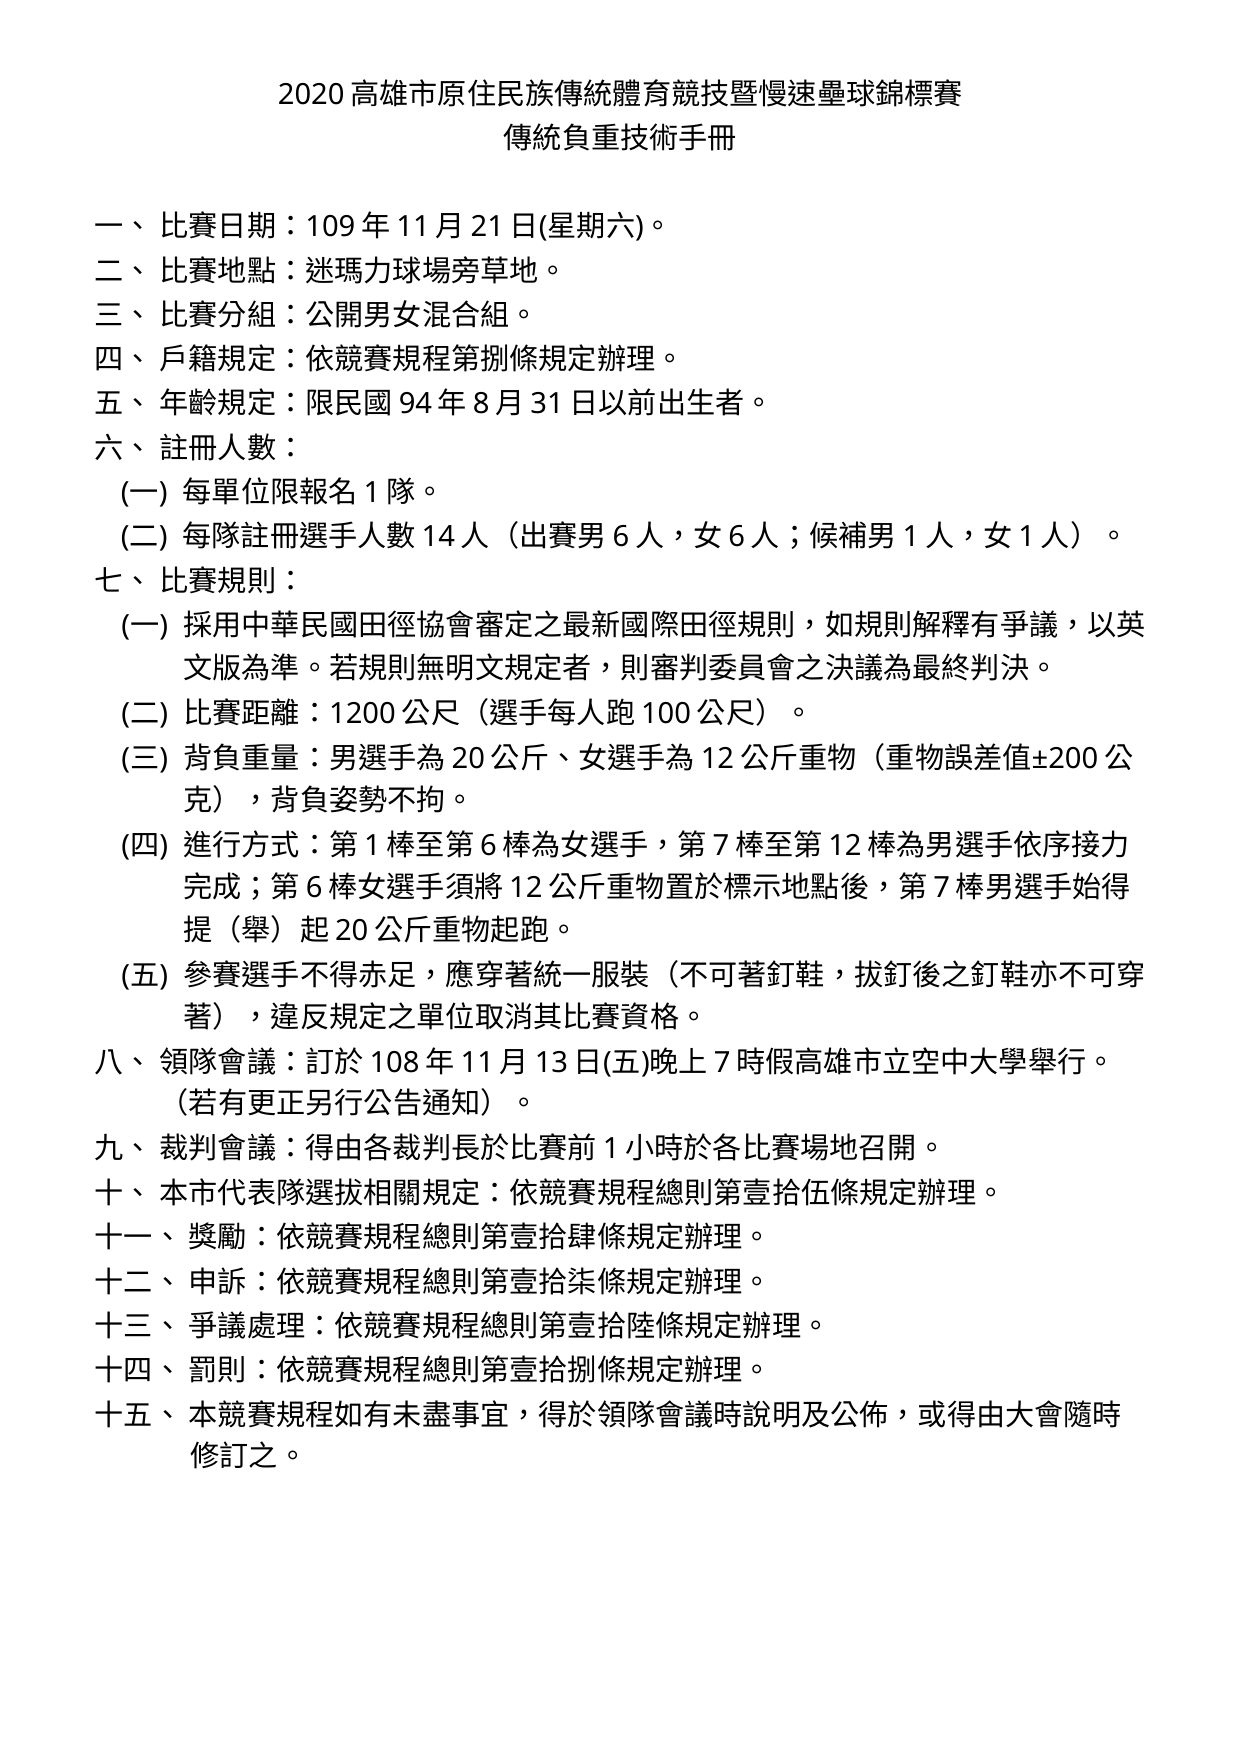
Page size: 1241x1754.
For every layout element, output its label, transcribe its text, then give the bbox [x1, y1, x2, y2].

list 比賽距離：1200公尺（選手每人跑100公尺）。 [144, 689, 1146, 732]
list 每隊註冊選手人數14人（出賽男6人，女6人；候補男1人，女1人）。 [144, 513, 1146, 555]
list 裁判會議：得由各裁判長於比賽前1小時於各比賽場地召開。 [94, 1124, 1146, 1167]
list 本市代表隊選拔相關規定：依競賽規程總則第壹拾伍條規定辦理。 [94, 1169, 1146, 1212]
list 獎勵：依競賽規程總則第壹拾肆條規定辦理。 [94, 1214, 1146, 1256]
list 採用中華民國田徑協會審定之最新國際田徑規則，如規則解釋有爭議，以英文版為準。若規則無明文規定者，則審判委員會之決議為最終判決。 [144, 602, 1146, 687]
list 年齡規定：限民國94年8月31日以前出生者。 [94, 381, 1146, 422]
list 參賽選手不得赤足，應穿著統一服裝（不可著釘鞋，拔釘後之釘鞋亦不可穿著），違反規定之單位取消其比賽資格。 [144, 951, 1146, 1036]
list 比賽日期：109年11月21日(星期六)。 [94, 203, 1146, 245]
list 戶籍規定：依競賽規程第捌條規定辦理。 [94, 336, 1146, 378]
text 2020高雄市原住民族傳統體育競技暨慢速壘球錦標賽 [94, 71, 1146, 112]
list 比賽分組：公開男女混合組。 [94, 292, 1146, 334]
list 領隊會議：訂於108年11月13日(五)晚上7時假高雄市立空中大學舉行。（若有更正另行公告通知）。 [94, 1039, 1146, 1122]
text 傳統負重技術手冊 [94, 115, 1146, 157]
list 申訴：依競賽規程總則第壹拾柒條規定辦理。 [94, 1259, 1146, 1300]
list 註冊人數： [94, 425, 1146, 467]
list 本競賽規程如有未盡事宜，得於領隊會議時說明及公佈，或得由大會隨時修訂之。 [94, 1392, 1146, 1475]
list 進行方式：第1棒至第6棒為女選手，第7棒至第12棒為男選手依序接力完成；第6棒女選手須將12公斤重物置於標示地點後，第7棒男選手始得提（舉）起20公斤重物起跑。 [144, 822, 1146, 949]
list 比賽地點：迷瑪力球場旁草地。 [94, 248, 1146, 289]
list 背負重量：男選手為20公斤、女選手為12公斤重物（重物誤差值±200公克），背負姿勢不拘。 [144, 734, 1146, 819]
list 爭議處理：依競賽規程總則第壹拾陸條規定辦理。 [94, 1303, 1146, 1345]
list 罰則：依競賽規程總則第壹拾捌條規定辦理。 [94, 1347, 1146, 1389]
list 每單位限報名1隊。 [144, 469, 1146, 511]
list 比賽規則： [94, 558, 1146, 599]
